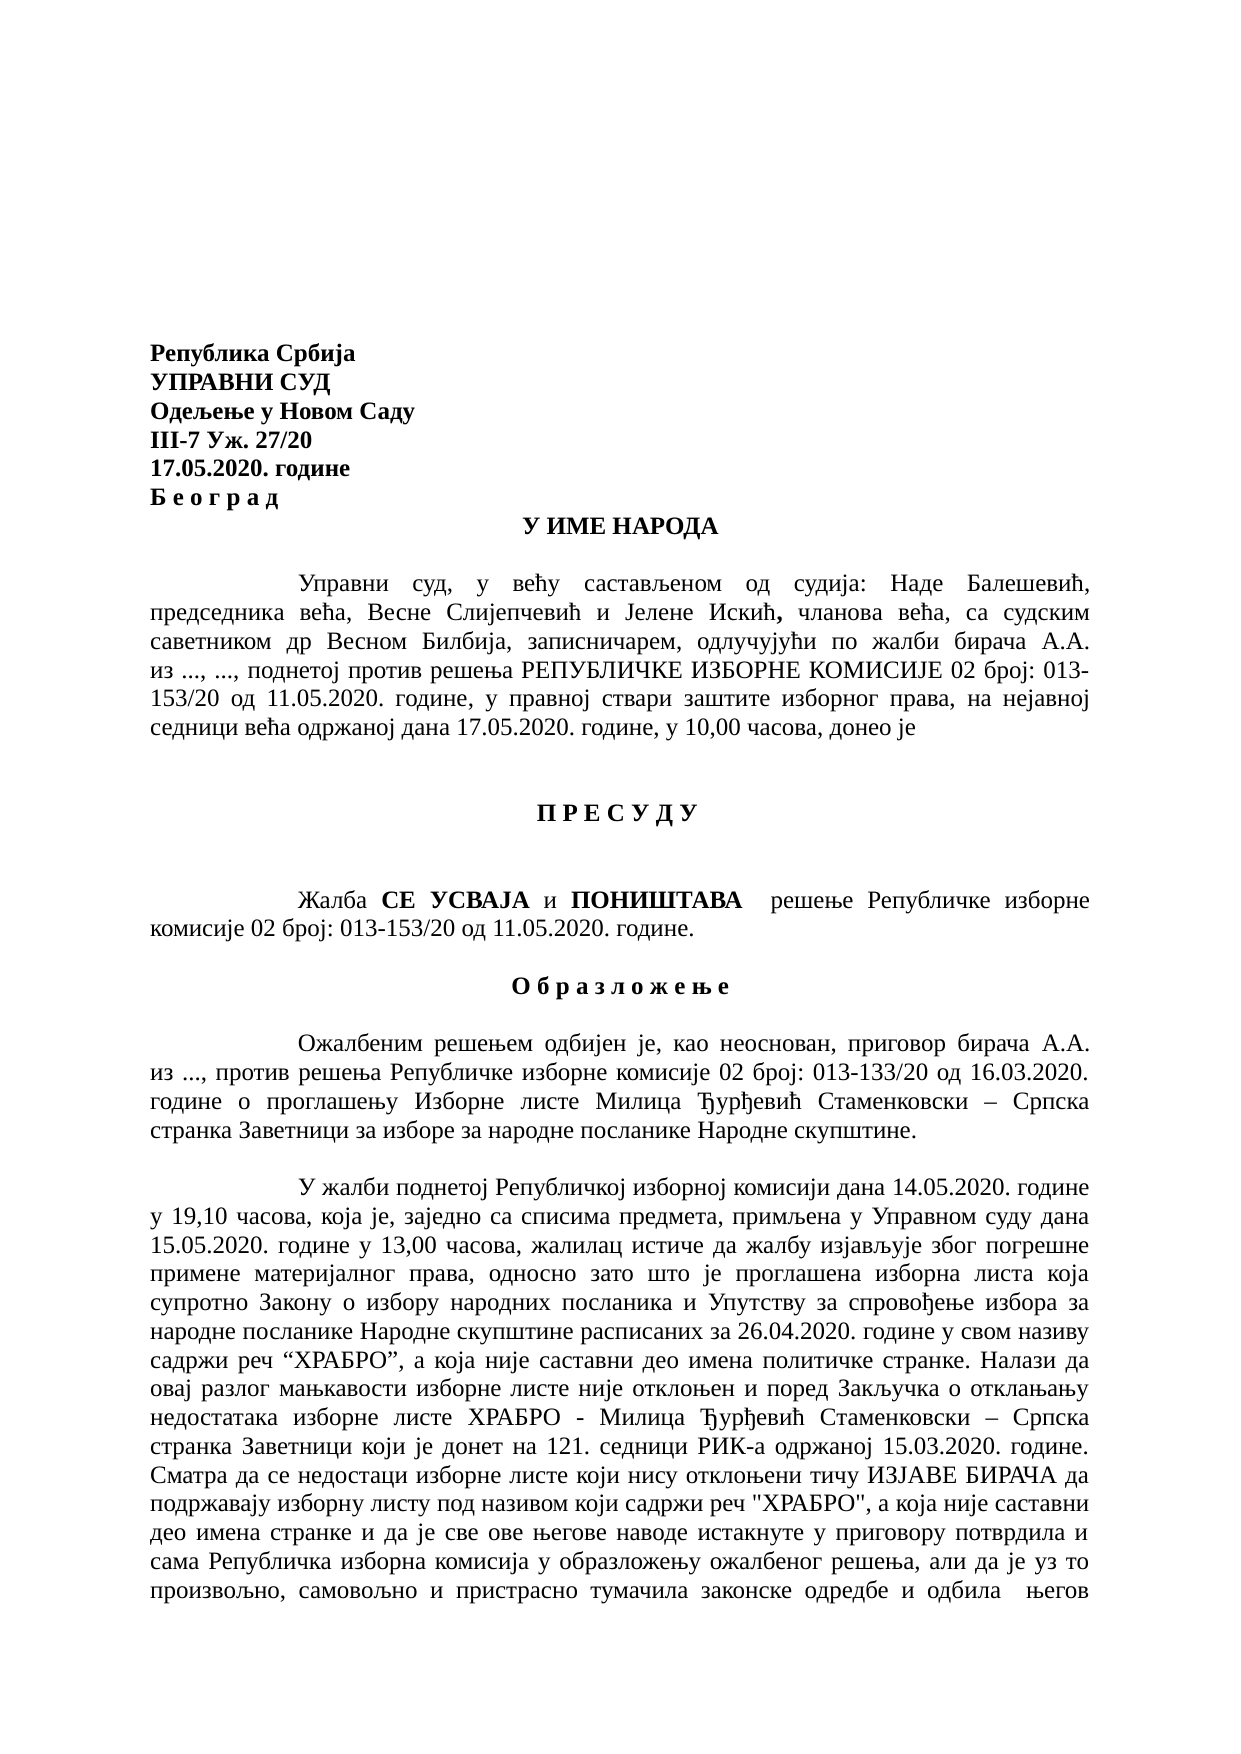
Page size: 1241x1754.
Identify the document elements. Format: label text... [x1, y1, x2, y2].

text Одељење у Новом Саду [150, 396, 1090, 425]
text Ожалбеним решењем одбијен је, као неоснован, приговор бирача А.А. из ..., против решења Републичке изборне комисије 02 број: 013-133/20 од 16.03.2020. године о проглашењу Изборне листе Милица Ђурђевић Стаменковски – Српска странка Заветници за изборе за народне посланике Народне скупштине. [150, 1028, 1090, 1143]
text П Р Е С У Д У [150, 798, 1090, 827]
text О б р а з л о ж е њ е [150, 971, 1090, 1000]
text 17.05.2020. године [150, 453, 1090, 482]
text Управни суд, у већу састављеном од судија: Наде Балешевић, председника већа, Весне Слијепчевић и Јелене Искић, чланова већа, са судским саветником др Весном Билбија, записничарем, одлучујући по жалби бирача А.А. из ..., ..., поднетој против решења РЕПУБЛИЧКЕ ИЗБОРНЕ КОМИСИЈЕ 02 број: 013-153/20 од 11.05.2020. године, у правној ствари заштите изборног права, на нејавној седници већа одржаној дана 17.05.2020. године, у 10,00 часова, донео је [150, 568, 1090, 741]
text III-7 Уж. 27/20 [150, 425, 1090, 453]
text УПРАВНИ СУД [150, 367, 1090, 396]
text Б е о г р а д [150, 482, 1090, 511]
text У ИМЕ НАРОДА [150, 511, 1090, 540]
text Република Србија [150, 148, 1090, 367]
text Жалба СЕ УСВАЈА и ПОНИШТАВА решење Републичке изборне комисије 02 број: 013-153/20 од 11.05.2020. године. [150, 885, 1090, 942]
text У жалби поднетој Републичкој изборној комисији дана 14.05.2020. године у 19,10 часова, која је, заједно са списима предмета, примљена у Управном суду дана 15.05.2020. године у 13,00 часова, жалилац истиче да жалбу изјављује због погрешне примене материјалног права, односно зато што је проглашена изборна листа која супротно Закону о избору народних посланика и Упутству за спровођење избора за народне посланике Народне скупштине расписаних за 26.04.2020. године у свом називу садржи реч “ХРАБРО”, а која није саставни део имена политичке странке. Налази да овај разлог мањкавости изборне листе није отклоњен и поред Закључка о отклањању недостатака изборне листе ХРАБРО - Милица Ђурђевић Стаменковски – Српска странка Заветници који је донет на 121. седници РИК-а одржаној 15.03.2020. године. Сматра да се недостаци изборне листе који нису отклоњени тичу ИЗЈАВЕ БИРАЧА да подржавају изборну листу под називом који садржи реч "ХРАБРО", а која није саставни део имена странке и да је све ове његове наводе истакнуте у приговору потврдила и сама Републичка изборна комисија у образложењу ожалбеног решења, али да је уз то произвољно, самовољно и пристрасно тумачила законске одредбе и одбила његов [150, 1172, 1090, 1603]
